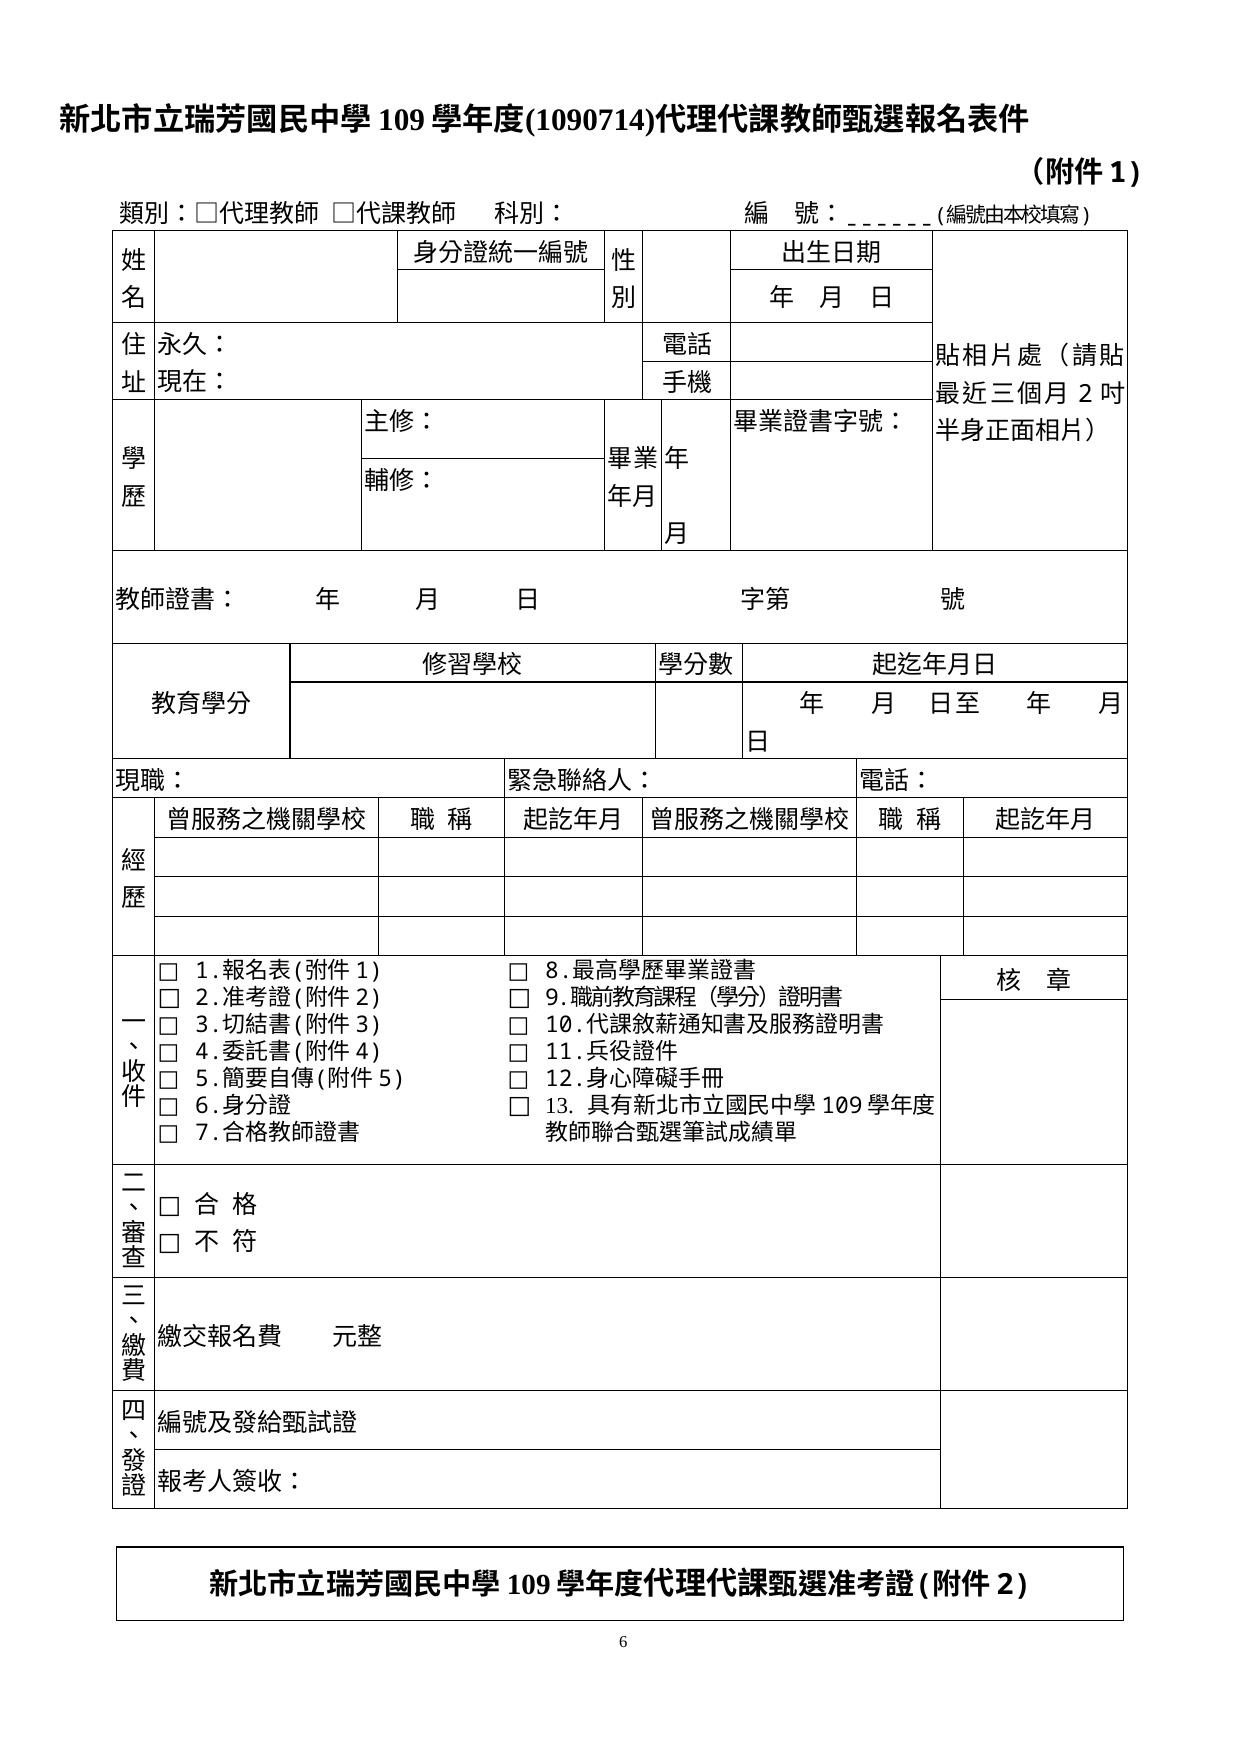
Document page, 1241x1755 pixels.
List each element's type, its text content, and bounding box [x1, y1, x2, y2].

table_cell 三、繳費 [113, 1278, 154, 1390]
text （附件1) [59, 141, 1144, 193]
table_cell [857, 917, 963, 955]
table_cell 修習學校 [291, 644, 655, 681]
table_cell 學歷 [113, 400, 154, 550]
table_cell 住址 [113, 323, 154, 399]
table_cell [379, 877, 504, 916]
table_cell 8.最高學歷畢業證書 9.職前教育課程（學分）證明書 10.代課敘薪通知書及服務證明書 11.兵役證件 12.身心障礙手冊 13. 具有新北市立國民中學109學年度教師聯合甄選筆試成績單 [505, 956, 940, 1164]
table_cell 現職： [113, 759, 504, 797]
table_cell 年 月 [662, 400, 730, 550]
table_header [643, 231, 730, 322]
table_header 出生日期 [731, 231, 932, 269]
table_cell 教育學分 [113, 644, 289, 757]
table_cell [643, 838, 856, 876]
table_cell 起訖年月 [505, 798, 642, 837]
table_cell 四、發證 [113, 1391, 154, 1508]
table_cell 核 章 [941, 956, 1127, 999]
table_cell 職 稱 [857, 798, 963, 837]
text 新北市立瑞芳國民中學109學年度(1090714)代理代課教師甄選報名表件 [59, 89, 1181, 141]
table_header 貼相片處（請貼最近三個月2吋半身正面相片） [933, 231, 1127, 550]
table_cell 曾服務之機關學校 [643, 798, 856, 837]
table_cell 緊急聯絡人： [505, 759, 856, 797]
table_cell 起訖年月 [964, 798, 1127, 837]
table_cell 一、收 件 [113, 956, 154, 1164]
table_cell [731, 362, 932, 399]
table_cell 編號及發給甄試證 [155, 1391, 940, 1449]
table_cell [941, 1165, 1127, 1277]
table_cell 起迄年月日 [743, 644, 1127, 681]
table_cell [155, 917, 378, 955]
table_header 新北市立瑞芳國民中學109學年度代理代課甄選准考證(附件2) [117, 1548, 1123, 1620]
table_cell [398, 270, 604, 322]
table_cell 電話： [857, 759, 1127, 797]
table_cell 手機 [643, 362, 730, 399]
table_cell 年 月 日至 年 月 日 [743, 683, 1127, 757]
table_cell 畢業證書字號： [731, 400, 932, 550]
table_header [155, 231, 397, 322]
table_cell [155, 838, 378, 876]
table_cell 合 格 不 符 [155, 1165, 940, 1277]
table_cell [941, 1278, 1127, 1390]
table_cell 經歷 [113, 798, 154, 955]
text 類別：□代理教師 □代課教師 科別： 編 號：ˍˍˍˍˍˍ(編號由本校填寫) [59, 193, 1181, 230]
table_cell [941, 1000, 1127, 1164]
table_cell [656, 683, 742, 757]
table_cell 永久： 現在： [155, 323, 642, 399]
table_cell [964, 838, 1127, 876]
table_cell 教師證書： 年 月 日 字第 號 [113, 551, 1127, 643]
table_cell [379, 917, 504, 955]
table_header 身分證統一編號 [398, 231, 604, 269]
table_cell [643, 917, 856, 955]
table_header 性別 [605, 231, 642, 322]
table_cell [505, 877, 642, 916]
table_cell [505, 838, 642, 876]
table_cell [505, 917, 642, 955]
table_cell 輔修： [362, 459, 604, 550]
table_cell [291, 683, 655, 757]
table_cell [857, 838, 963, 876]
table_cell 曾服務之機關學校 [155, 798, 378, 837]
table_cell [731, 323, 932, 361]
table_cell 1.報名表(弣件1) 2.准考證(附件2) 3.切結書(附件3) 4.委託書(附件4) 5.簡要自傳(附件5) 6.身分證 7.合格教師證書 [155, 956, 504, 1164]
table_cell 報考人簽收： [155, 1450, 940, 1508]
table_cell [643, 877, 856, 916]
table_cell 電話 [643, 323, 730, 361]
table_cell 職 稱 [379, 798, 504, 837]
table_cell 二、審查 [113, 1165, 154, 1277]
table_cell 繳交報名費 元整 [155, 1278, 940, 1390]
table_cell 畢業年月 [605, 400, 661, 550]
table_cell [155, 400, 361, 550]
table_cell 主修： [362, 400, 604, 458]
table_header 姓名 [113, 231, 154, 322]
table_cell 年 月 日 [731, 270, 932, 322]
table_cell [964, 877, 1127, 916]
table_cell 學分數 [656, 644, 742, 681]
table_cell [964, 917, 1127, 955]
table_cell [155, 877, 378, 916]
table_cell [941, 1391, 1127, 1508]
table_cell [857, 877, 963, 916]
table_cell [379, 838, 504, 876]
